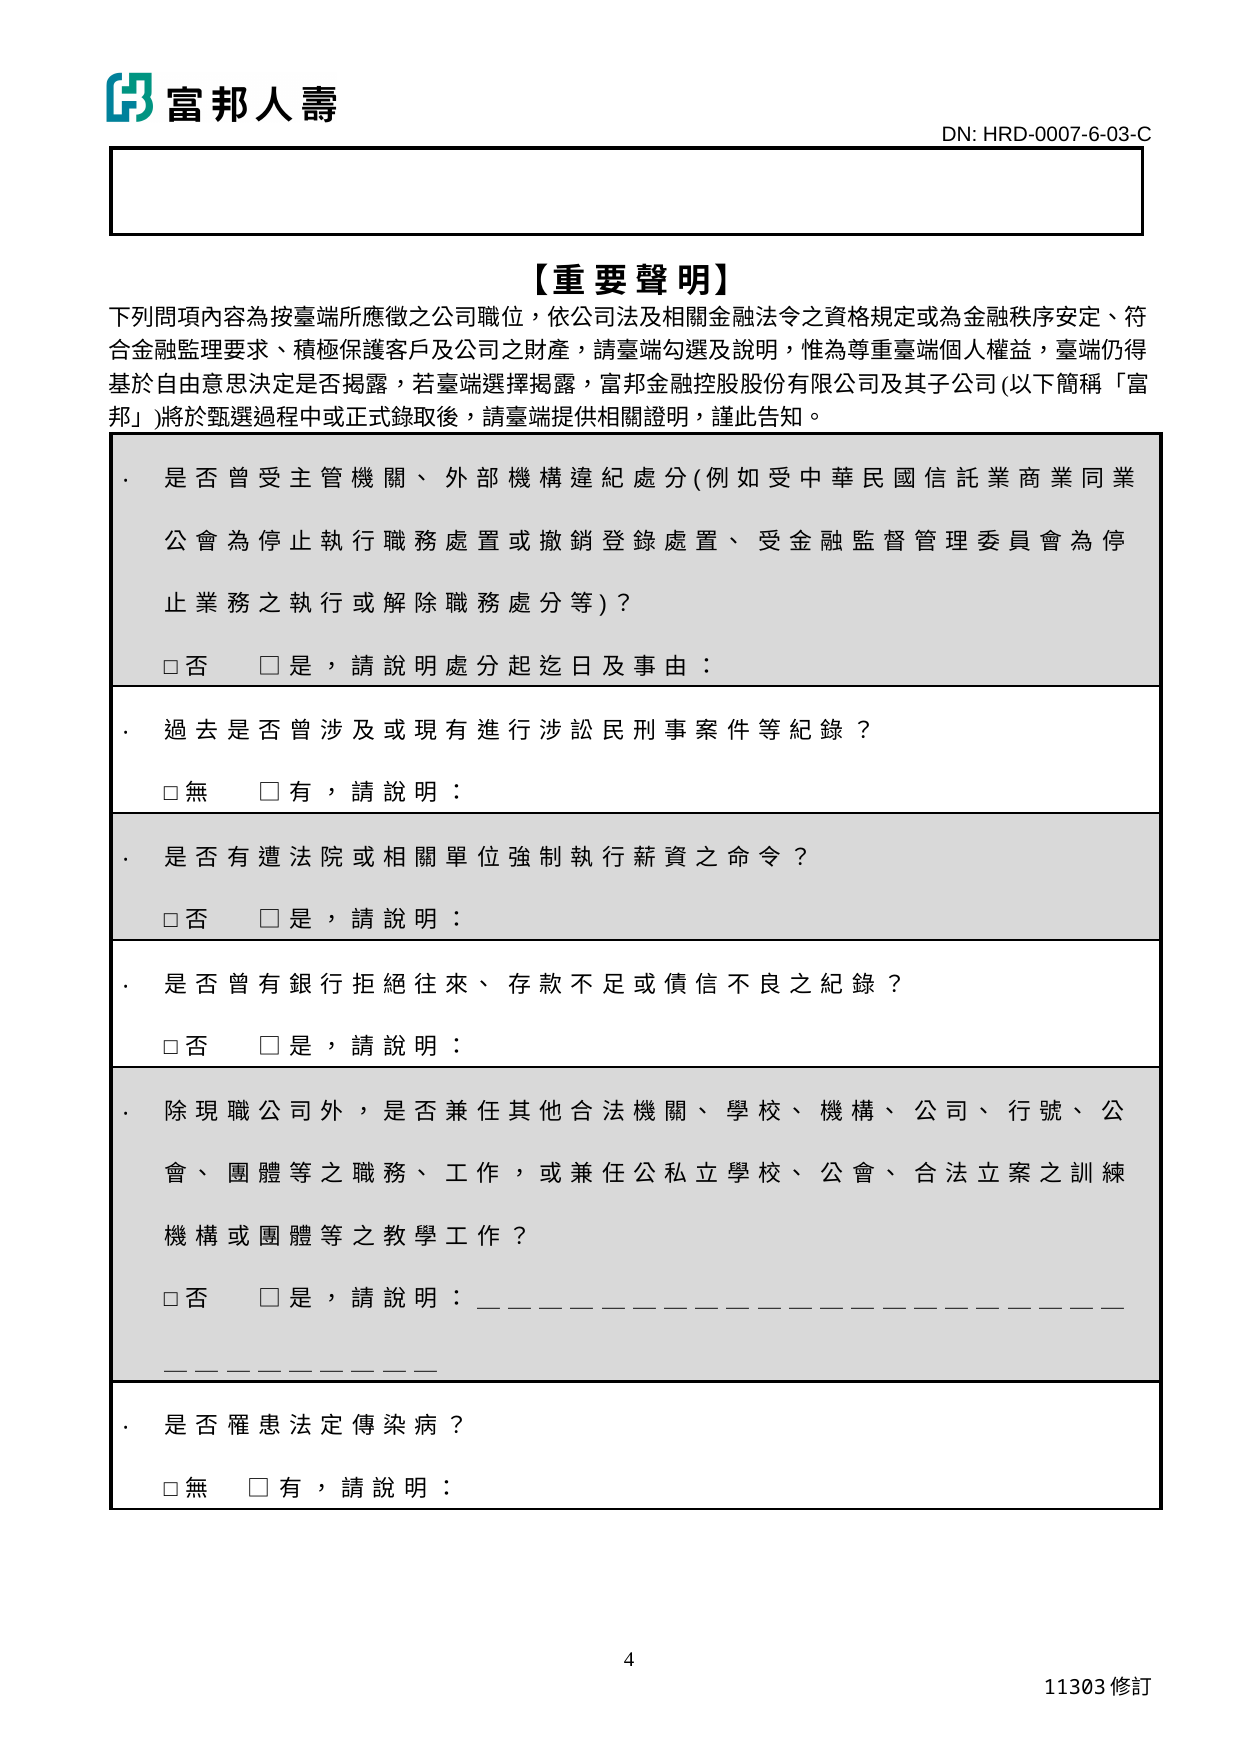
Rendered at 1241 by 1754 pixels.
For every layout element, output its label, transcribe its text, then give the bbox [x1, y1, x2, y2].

table_header [113, 150, 1141, 233]
table_cell 是否罹患法定傳染病？ □無 □有，請說明： [113, 1383, 1159, 1507]
text 【重要聲明】 [124, 236, 1134, 299]
table_cell 是否有遭法院或相關單位強制執行薪資之命令？ □否 □是，請說明： [113, 814, 1159, 939]
table_cell 是否曾有銀行拒絕往來、存款不足或債信不良之紀錄？ □否 □是，請說明： [113, 941, 1159, 1066]
table_cell 除現職公司外，是否兼任其他合法機關、學校、機構、公司、行號、公會、團體等之職務、工作，或兼任公私立學校、公會、合法立案之訓練機構或團體等之教學工作？ □否 □是，請說明：＿＿＿＿＿＿＿＿＿＿＿＿＿＿＿＿＿＿＿＿＿＿＿＿＿＿＿＿＿＿ [113, 1068, 1159, 1380]
text 下列問項內容為按臺端所應徵之公司職位，依公司法及相關金融法令之資格規定或為金融秩序安定、符合金融監理要求、積極保護客戶及公司之財產，請臺端勾選及說明，惟為尊重臺端個人權益，臺端仍得基於自由意思決定是否揭露，若臺端選擇揭露，富邦金融控股股份有限公司及其子公司(以下簡稱「富邦」)將於甄選過程中或正式錄取後，請臺端提供相關證明，謹此告知。 [108, 299, 1150, 432]
table_header 是否曾受主管機關、外部機構違紀處分(例如受中華民國信託業商業同業公會為停止執行職務處置或撤銷登錄處置、受金融監督管理委員會為停止業務之執行或解除職務處分等)？ □否 □是，請說明處分起迄日及事由： [113, 435, 1159, 685]
table_cell 過去是否曾涉及或現有進行涉訟民刑事案件等紀錄？ □無 □有，請說明： [113, 687, 1159, 812]
